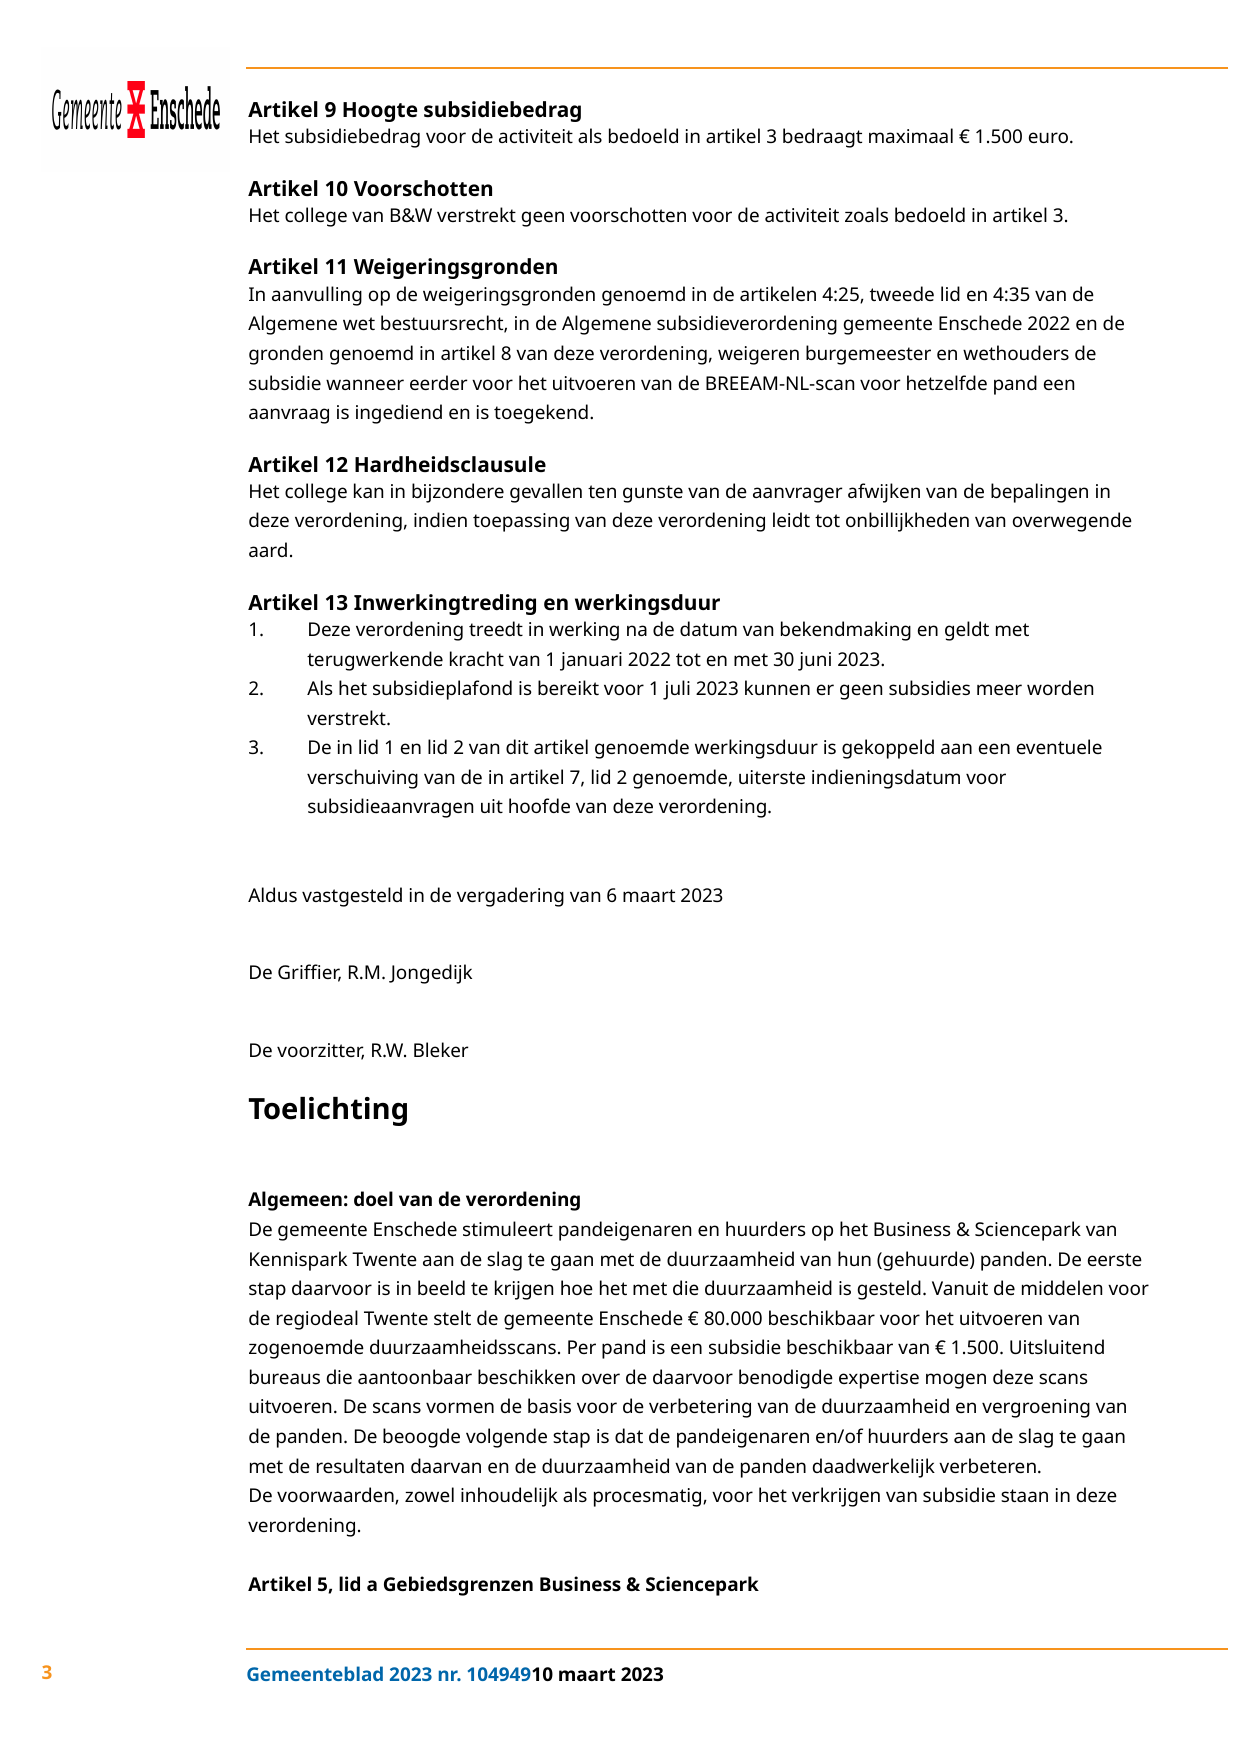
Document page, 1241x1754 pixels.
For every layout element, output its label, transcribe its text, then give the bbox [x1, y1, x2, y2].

list Als het subsidieplafond is bereikt voor 1 juli 2023 kunnen er geen subsidies meer worden verstrekt. [248, 675, 1152, 731]
text In aanvulling op de weigeringsgronden genoemd in de artikelen 4:25, tweede lid en 4:35 van de Algemene wet bestuursrecht, in de Algemene subsidieverordening gemeente Enschede 2022 en de gronden genoemd in artikel 8 van deze verordening, weigeren burgemeester en wethouders de subsidie wanneer eerder voor het uitvoeren van de BREEAM-NL-scan voor hetzelfde pand een aanvraag is ingediend en is toegekend. [248, 281, 1152, 425]
text Aldus vastgesteld in de vergadering van 6 maart 2023 [248, 882, 1152, 908]
text Artikel 10 Voorschotten [248, 174, 1152, 202]
picture [41, 47, 231, 172]
text De voorwaarden, zowel inhoudelijk als procesmatig, voor het verkrijgen van subsidie staan in deze verordening. [248, 1482, 1152, 1538]
text De gemeente Enschede stimuleert pandeigenaren en huurders op het Business & Sciencepark van Kennispark Twente aan de slag te gaan met de duurzaamheid van hun (gehuurde) panden. De eerste stap daarvoor is in beeld te krijgen hoe het met die duurzaamheid is gesteld. Vanuit de middelen voor de regiodeal Twente stelt de gemeente Enschede € 80.000 beschikbaar voor het uitvoeren van zogenoemde duurzaamheidsscans. Per pand is een subsidie beschikbaar van € 1.500. Uitsluitend bureaus die aantoonbaar beschikken over de daarvoor benodigde expertise mogen deze scans uitvoeren. De scans vormen de basis voor de verbetering van de duurzaamheid en vergroening van de panden. De beoogde volgende stap is dat de pandeigenaren en/of huurders aan de slag te gaan met de resultaten daarvan en de duurzaamheid van de panden daadwerkelijk verbeteren. [248, 1216, 1152, 1479]
text Artikel 12 Hardheidsclausule [248, 450, 1152, 478]
text Toelichting [248, 1088, 1152, 1128]
text Het college van B&W verstrekt geen voorschotten voor de activiteit zoals bedoeld in artikel 3. [248, 202, 1152, 228]
text Het subsidiebedrag voor de activiteit als bedoeld in artikel 3 bedraagt maximaal € 1.500 euro. [248, 123, 1152, 149]
text Artikel 13 Inwerkingtreding en werkingsduur [248, 588, 1152, 616]
list De in lid 1 en lid 2 van dit artikel genoemde werkingsduur is gekoppeld aan een eventuele verschuiving van de in artikel 7, lid 2 genoemde, uiterste indieningsdatum voor subsidieaanvragen uit hoofde van deze verordening. [248, 734, 1152, 819]
text Artikel 5, lid a Gebiedsgrenzen Business & Sciencepark [248, 1571, 1152, 1597]
text De Griffier, R.M. Jongedijk [248, 959, 1152, 985]
text Artikel 11 Weigeringsgronden [248, 252, 1152, 281]
text Algemeen: doel van de verordening [248, 1187, 1152, 1212]
text Artikel 9 Hoogte subsidiebedrag [248, 95, 1152, 123]
text Het college kan in bijzondere gevallen ten gunste van de aanvrager afwijken van de bepalingen in deze verordening, indien toepassing van deze verordening leidt tot onbillijkheden van overwegende aard. [248, 478, 1152, 563]
text De voorzitter, R.W. Bleker [248, 1037, 1152, 1062]
list Deze verordening treedt in werking na de datum van bekendmaking en geldt met terugwerkende kracht van 1 januari 2022 tot en met 30 juni 2023. [248, 616, 1152, 671]
